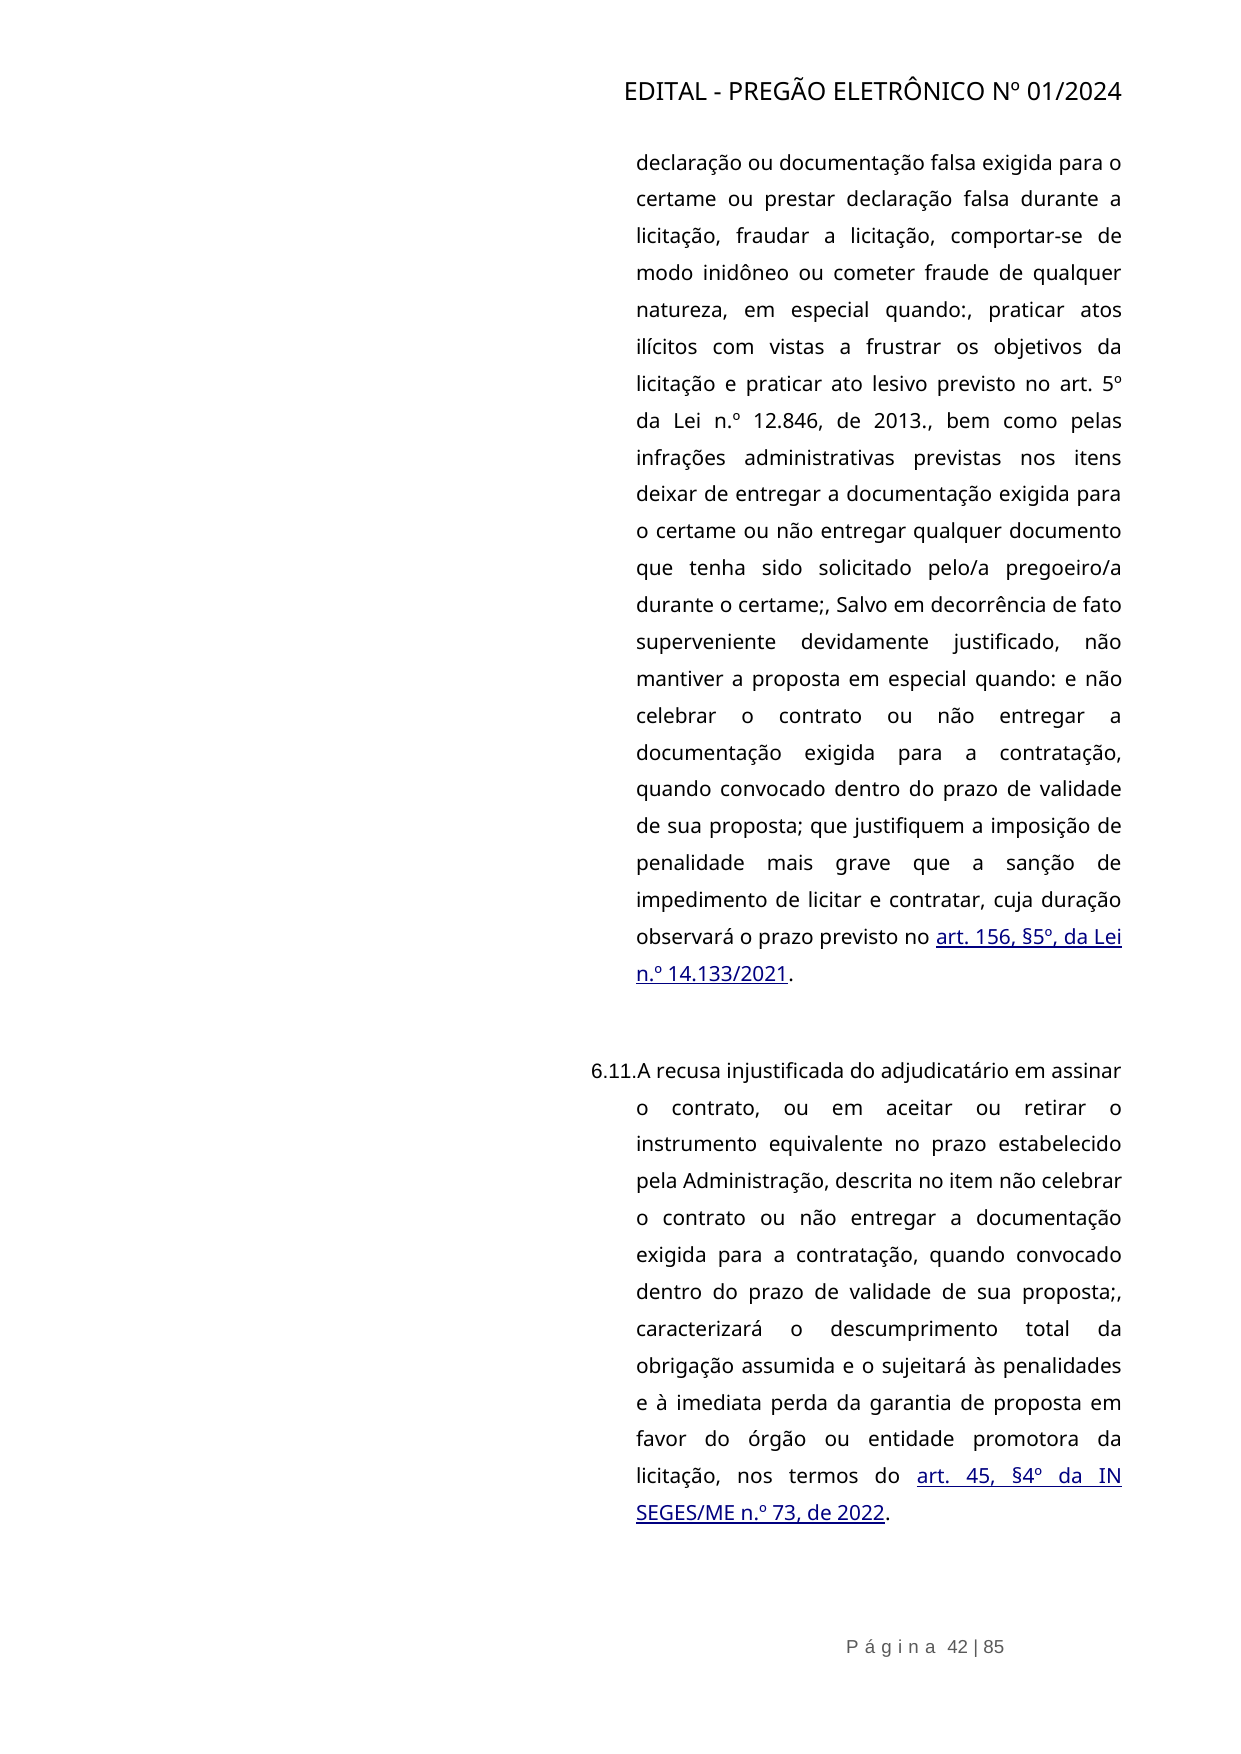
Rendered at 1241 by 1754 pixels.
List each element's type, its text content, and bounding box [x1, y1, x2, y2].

list A recusa injustificada do adjudicatário em assinar o contrato, ou em aceitar ou retirar o instrumento equivalente no prazo estabelecido pela Administração, descrita no item 9.1.3, caracterizará o descumprimento total da obrigação assumida e o sujeitará às penalidades e à imediata perda da garantia de proposta em favor do órgão ou entidade promotora da licitação, nos termos do art. 45, §4º da IN SEGES/ME n.º 73, de 2022. [591, 1056, 1122, 1527]
list Poderá ser aplicada ao responsável a sanção de declaração de inidoneidade para licitar ou contratar, em decorrência da prática das infrações dispostas nos itens 9.1.4, 9.1.5, 9.1.6, 9.1.7 e 9.1.8, bem como pelas infrações administrativas previstas nos itens 9.1.1, 9.1.2 e 9.1.3 que justifiquem a imposição de penalidade mais grave que a sanção de impedimento de licitar e contratar, cuja duração observará o prazo previsto no art. 156, §5º, da Lei n.º 14.133/2021. [591, 148, 1122, 987]
